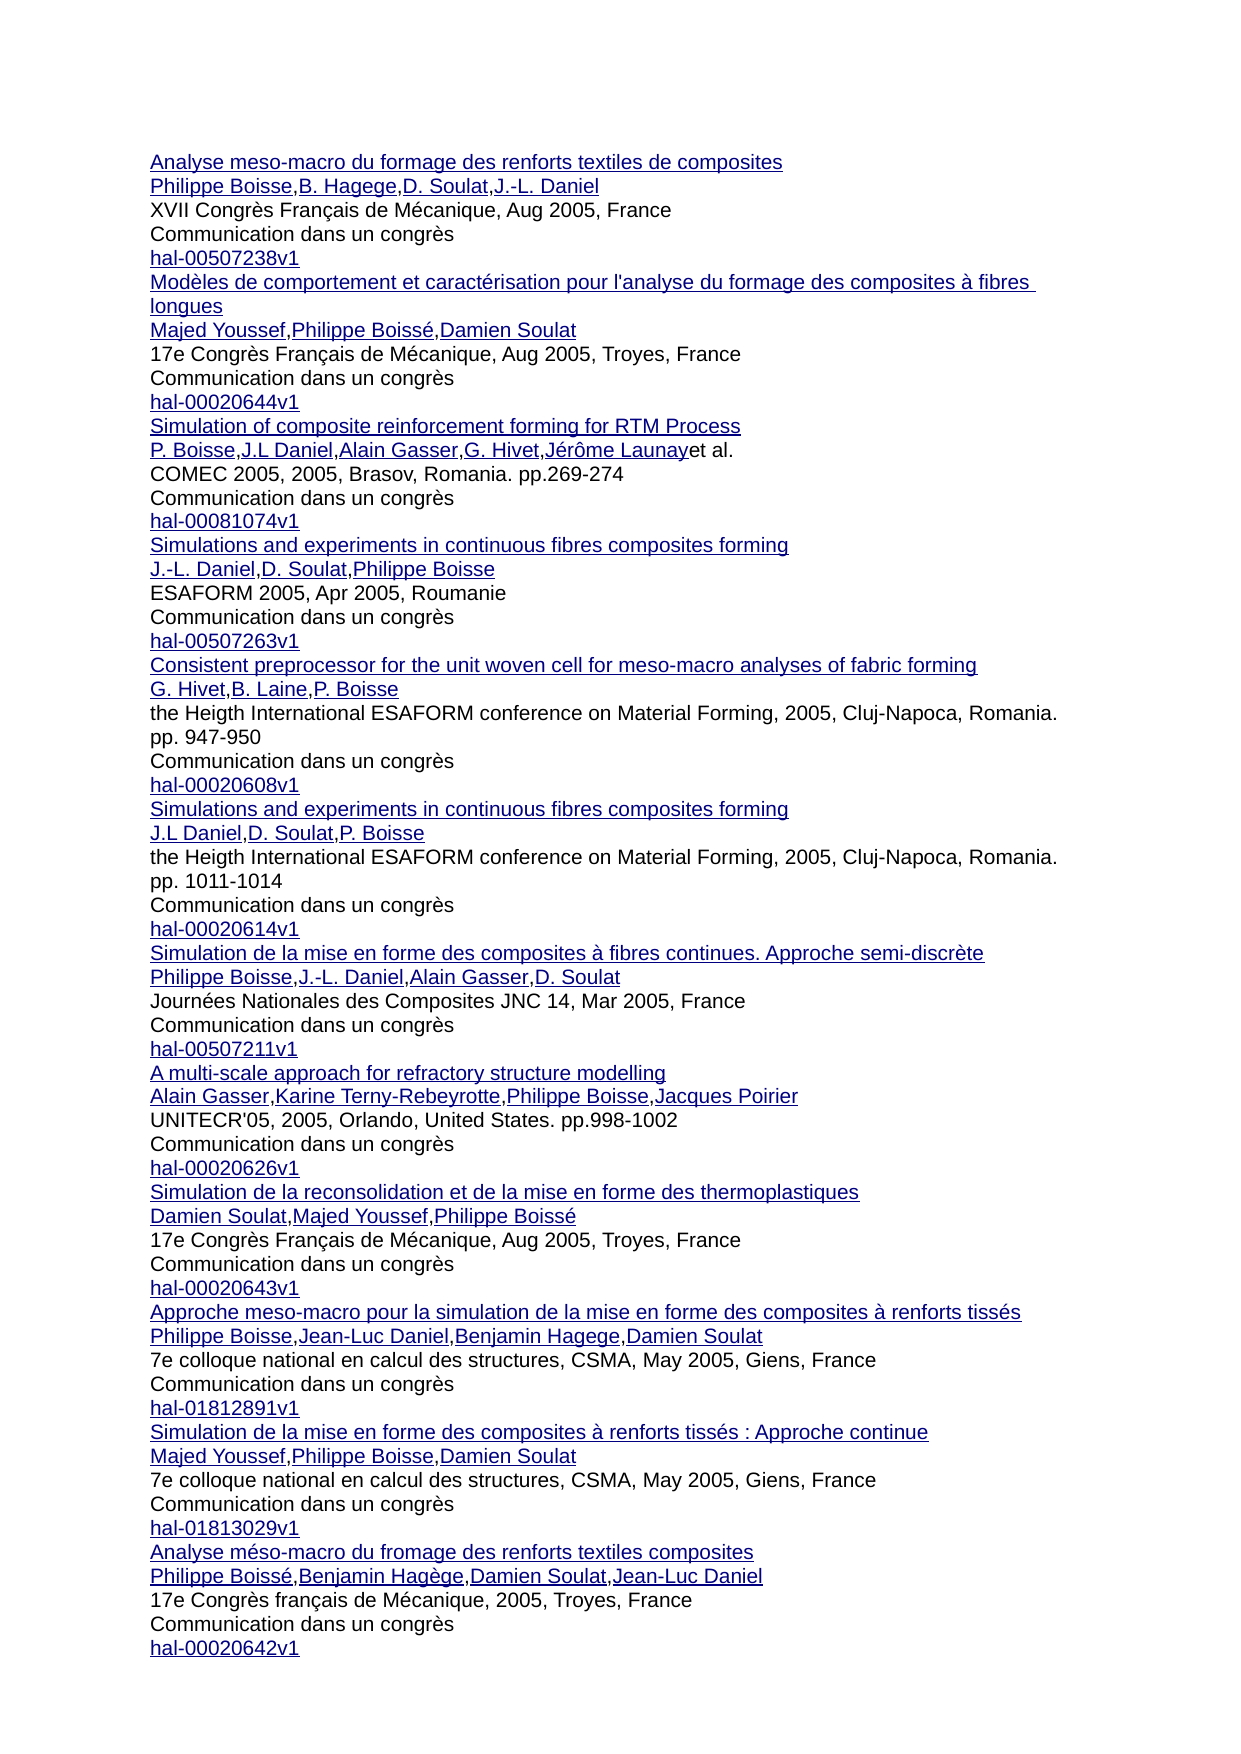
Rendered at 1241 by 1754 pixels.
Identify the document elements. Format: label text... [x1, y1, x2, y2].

table_cell Simulation de la mise en forme des composites à fibres continues. Approche semi-discrète Philippe Boisse,J.-L. Daniel,Alain Gasser,D. Soulat Journées Nationales des Composites JNC 14, Mar 2005, France Communication dans un congrès hal-00507211v1 [150, 941, 1090, 1060]
table_cell Analyse meso-macro du formage des renforts textiles de composites Philippe Boisse,B. Hagege,D. Soulat,J.-L. Daniel XVII Congrès Français de Mécanique, Aug 2005, France Communication dans un congrès hal-00507238v1 [150, 150, 1090, 270]
table_cell Modèles de comportement et caractérisation pour l'analyse du formage des composites à fibres longues Majed Youssef,Philippe Boissé,Damien Soulat 17e Congrès Français de Mécanique, Aug 2005, Troyes, France Communication dans un congrès hal-00020644v1 [150, 270, 1090, 413]
table_cell Simulation of composite reinforcement forming for RTM Process P. Boisse,J.L Daniel,Alain Gasser,G. Hivet,Jérôme Launayet al. COMEC 2005, 2005, Brasov, Romania. pp.269-274 Communication dans un congrès hal-00081074v1 [150, 414, 1090, 533]
table_cell A multi-scale approach for refractory structure modelling Alain Gasser,Karine Terny-Rebeyrotte,Philippe Boisse,Jacques Poirier UNITECR'05, 2005, Orlando, United States. pp.998-1002 Communication dans un congrès hal-00020626v1 [150, 1060, 1090, 1180]
table_cell Approche meso-macro pour la simulation de la mise en forme des composites à renforts tissés Philippe Boisse,Jean-Luc Daniel,Benjamin Hagege,Damien Soulat 7e colloque national en calcul des structures, CSMA, May 2005, Giens, France Communication dans un congrès hal-01812891v1 [150, 1300, 1090, 1420]
table_cell Simulations and experiments in continuous fibres composites forming J.-L. Daniel,D. Soulat,Philippe Boisse ESAFORM 2005, Apr 2005, Roumanie Communication dans un congrès hal-00507263v1 [150, 533, 1090, 653]
table_cell Analyse méso-macro du fromage des renforts textiles composites Philippe Boissé,Benjamin Hagège,Damien Soulat,Jean-Luc Daniel 17e Congrès français de Mécanique, 2005, Troyes, France Communication dans un congrès hal-00020642v1 [150, 1540, 1090, 1659]
table_cell Simulation de la mise en forme des composites à renforts tissés : Approche continue Majed Youssef,Philippe Boisse,Damien Soulat 7e colloque national en calcul des structures, CSMA, May 2005, Giens, France Communication dans un congrès hal-01813029v1 [150, 1420, 1090, 1539]
table_cell Consistent preprocessor for the unit woven cell for meso-macro analyses of fabric forming G. Hivet,B. Laine,P. Boisse the Heigth International ESAFORM conference on Material Forming, 2005, Cluj-Napoca, Romania. pp. 947-950 Communication dans un congrès hal-00020608v1 [150, 653, 1090, 797]
table_cell Simulations and experiments in continuous fibres composites forming J.L Daniel,D. Soulat,P. Boisse the Heigth International ESAFORM conference on Material Forming, 2005, Cluj-Napoca, Romania. pp. 1011-1014 Communication dans un congrès hal-00020614v1 [150, 797, 1090, 941]
table_cell Simulation de la reconsolidation et de la mise en forme des thermoplastiques Damien Soulat,Majed Youssef,Philippe Boissé 17e Congrès Français de Mécanique, Aug 2005, Troyes, France Communication dans un congrès hal-00020643v1 [150, 1180, 1090, 1300]
